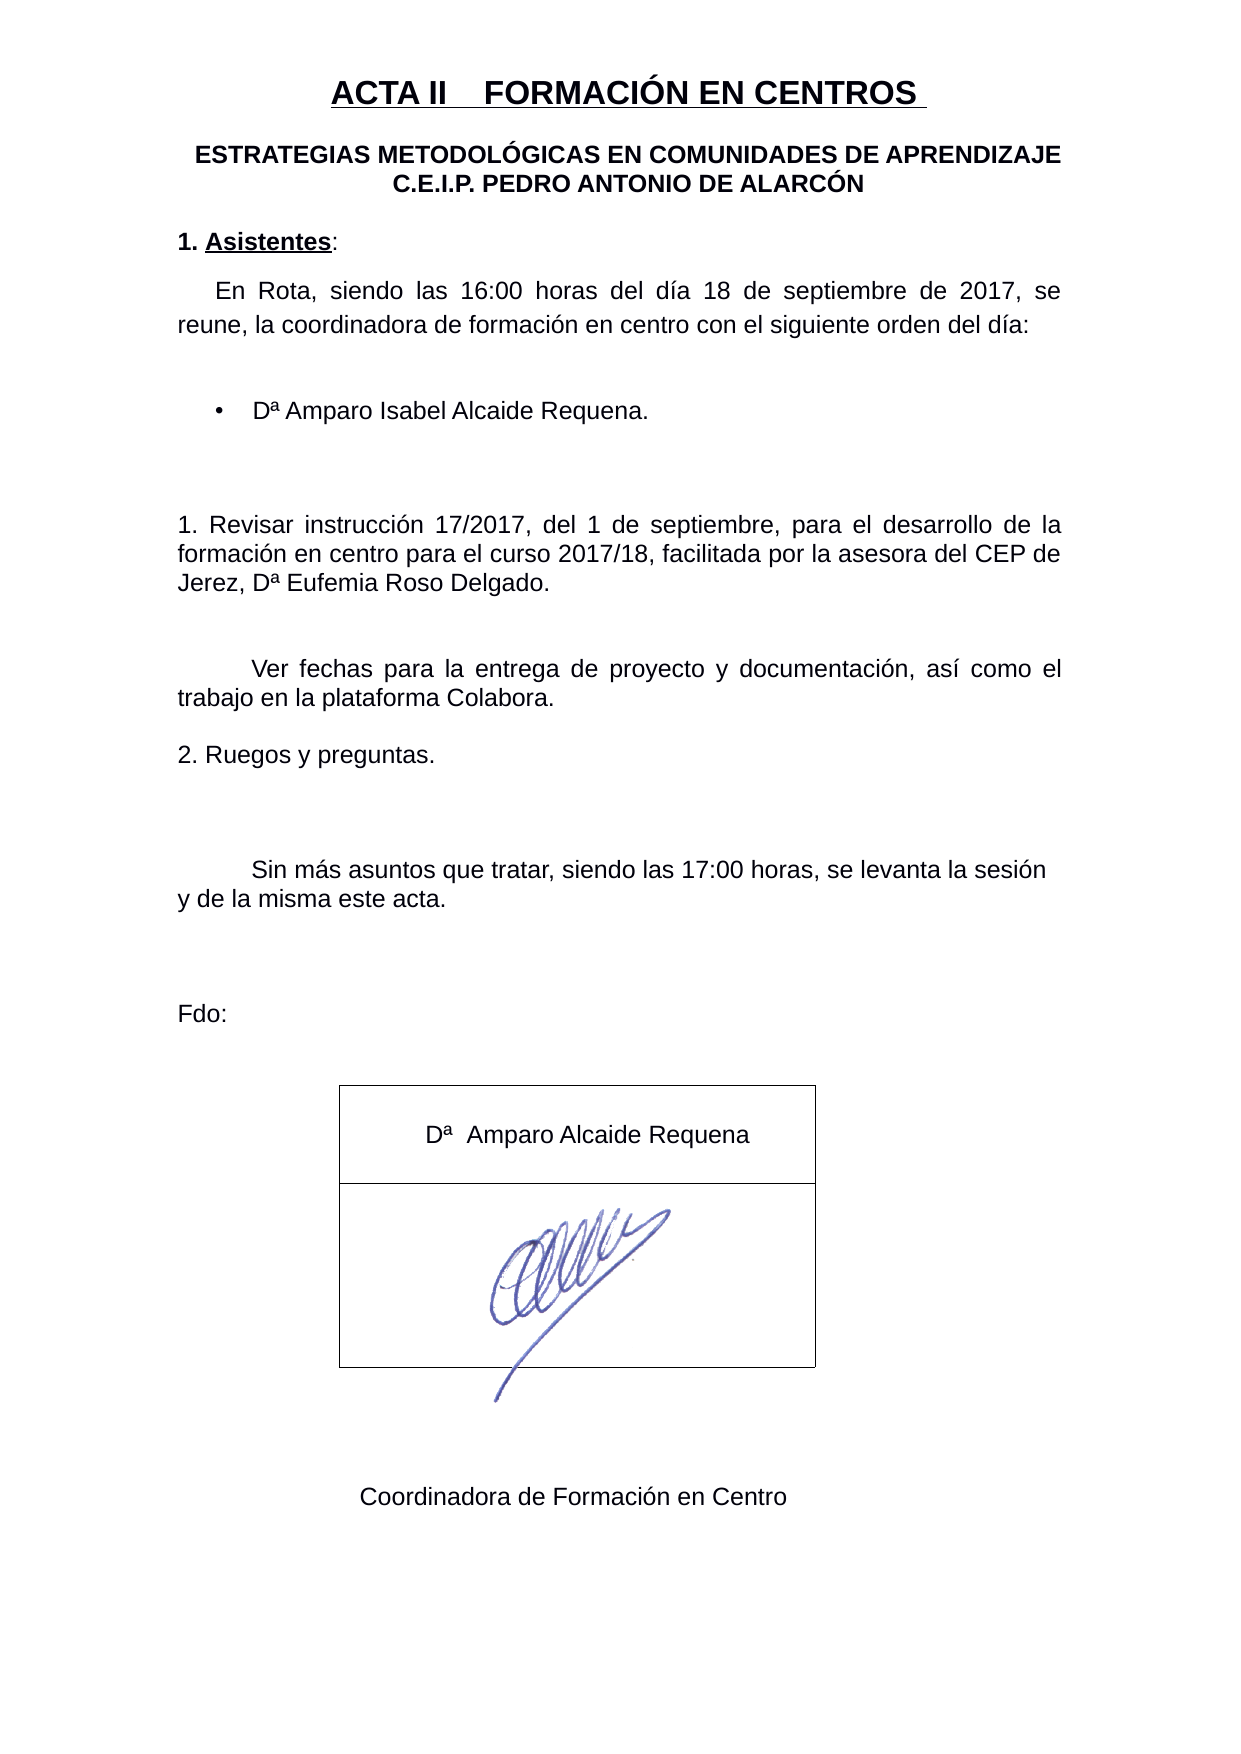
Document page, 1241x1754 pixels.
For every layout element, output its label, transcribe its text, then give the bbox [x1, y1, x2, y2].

text 1. Asistentes: [177, 227, 1079, 255]
text Sin más asuntos que tratar, siendo las 17:00 horas, se levanta la sesión [177, 855, 1063, 884]
text Fdo: [177, 999, 1063, 1028]
text ACTA II FORMACIÓN EN CENTROS [177, 73, 1079, 112]
text 1. Revisar instrucción 17/2017, del 1 de septiembre, para el desarrollo de la formación en centro para el curso 2017/18, facilitada por la asesora del CEP de Jerez, Dª Eufemia Roso Delgado. [177, 510, 1063, 596]
table_cell [340, 1184, 815, 1367]
text y de la misma este acta. [177, 884, 1063, 913]
table_header Dª Amparo Alcaide Requena [340, 1086, 815, 1183]
text 2. Ruegos y preguntas. [177, 740, 1063, 769]
text En Rota, siendo las 16:00 horas del día 18 de septiembre de 2017, se reune, la coordinadora de formación en centro con el siguiente orden del día: [177, 276, 1063, 339]
text Ver fechas para la entrega de proyecto y documentación, así como el trabajo en la plataforma Colabora. [177, 654, 1063, 711]
text ESTRATEGIAS METODOLÓGICAS EN COMUNIDADES DE APRENDIZAJE [177, 140, 1079, 169]
picture [479, 1188, 675, 1410]
list Dª Amparo Isabel Alcaide Requena. [177, 396, 1063, 424]
text Coordinadora de Formación en Centro [177, 1482, 1063, 1511]
text C.E.I.P. PEDRO ANTONIO DE ALARCÓN [177, 169, 1079, 198]
